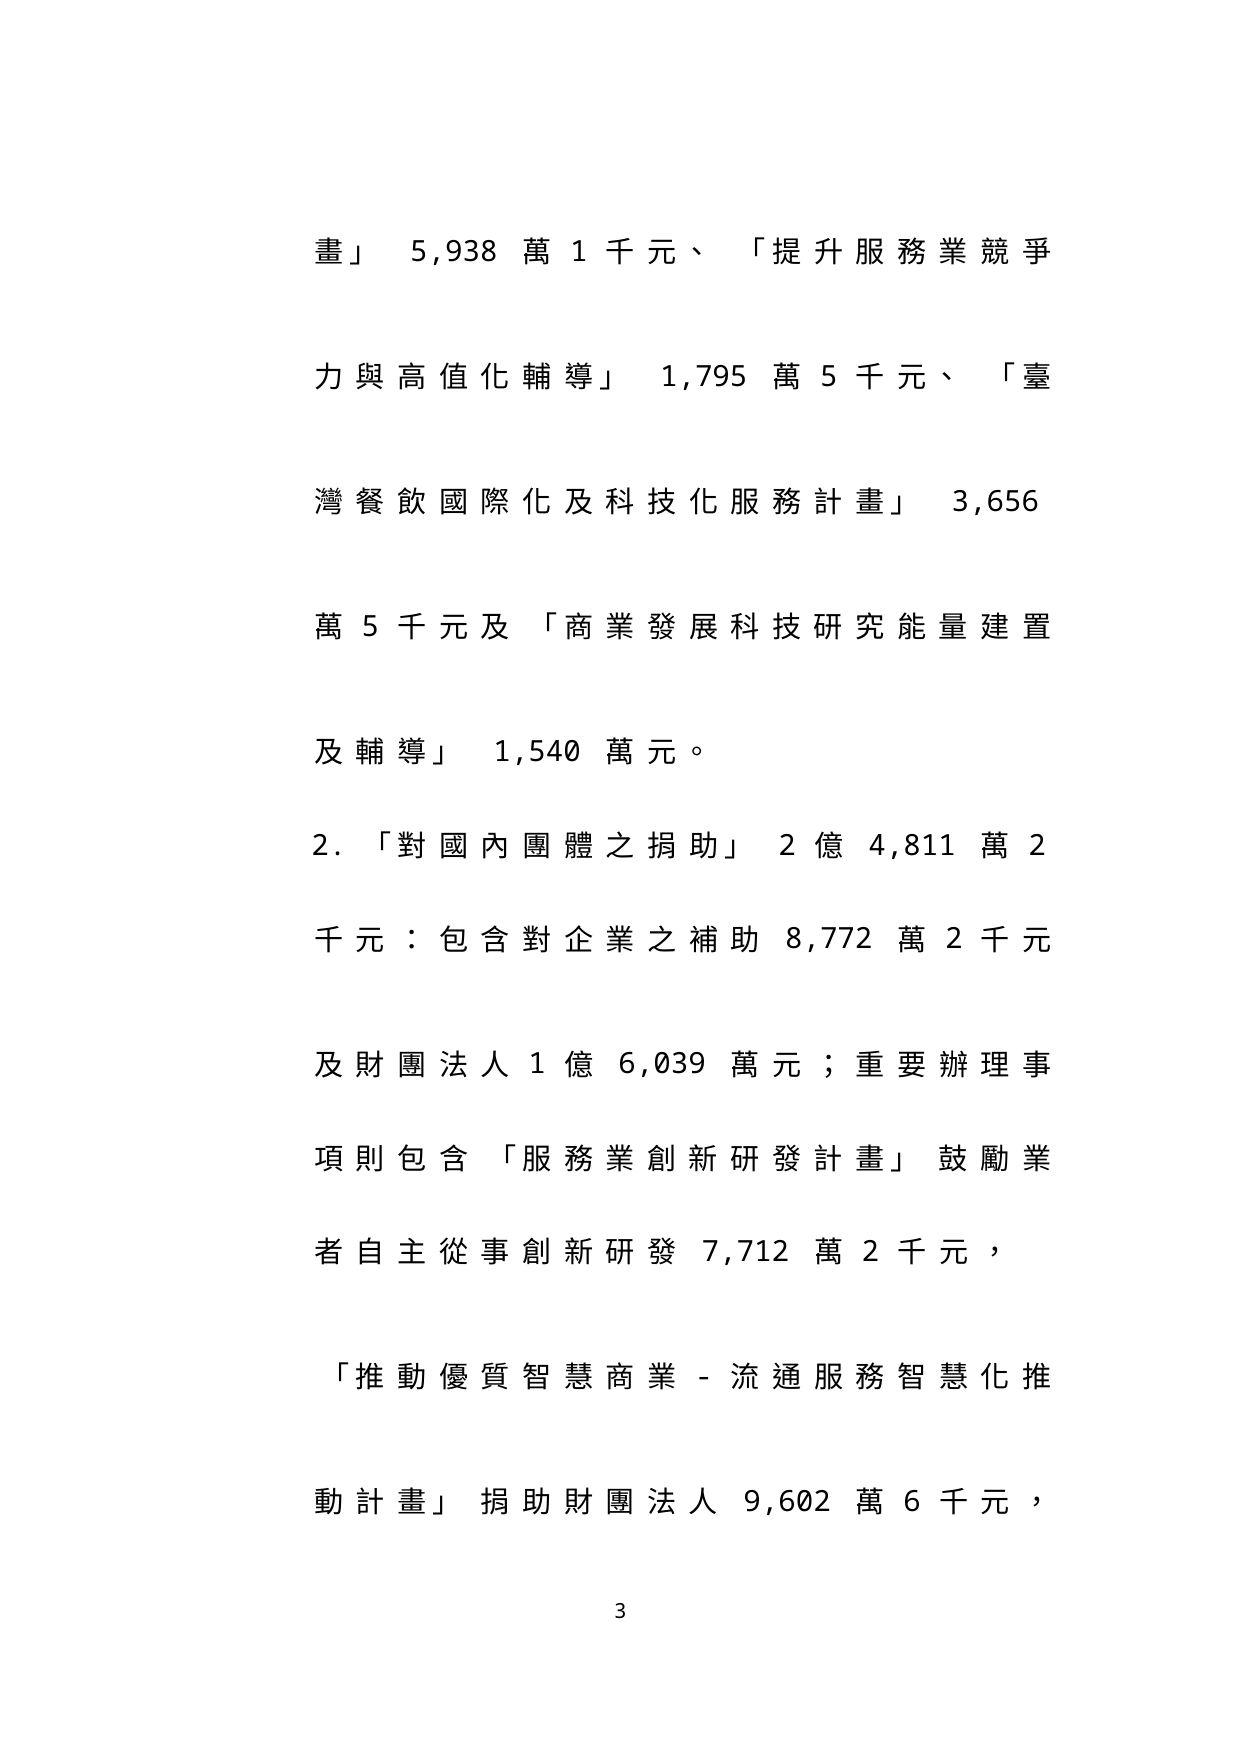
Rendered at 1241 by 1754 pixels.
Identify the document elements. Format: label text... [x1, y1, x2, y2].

text 2.「對國內團體之捐助」2億4,811萬2千元：包含對企業之補助8,772萬2千元及財團法人1億6,039萬元；重要辦理事項則包含「服務業創新研發計畫」鼓勵業者自主從事創新研發7,712萬2千元，「推動優質智慧商業-流通服務智慧化推動計畫」捐助財團法人9,602萬6千元， [271, 802, 1058, 1552]
text 畫」5,938萬1千元、「提升服務業競爭力與高值化輔導」1,795萬5千元、「臺灣餐飲國際化及科技化服務計畫」3,656萬5千元及「商業發展科技研究能量建置及輔導」1,540萬元。 [271, 177, 1058, 802]
